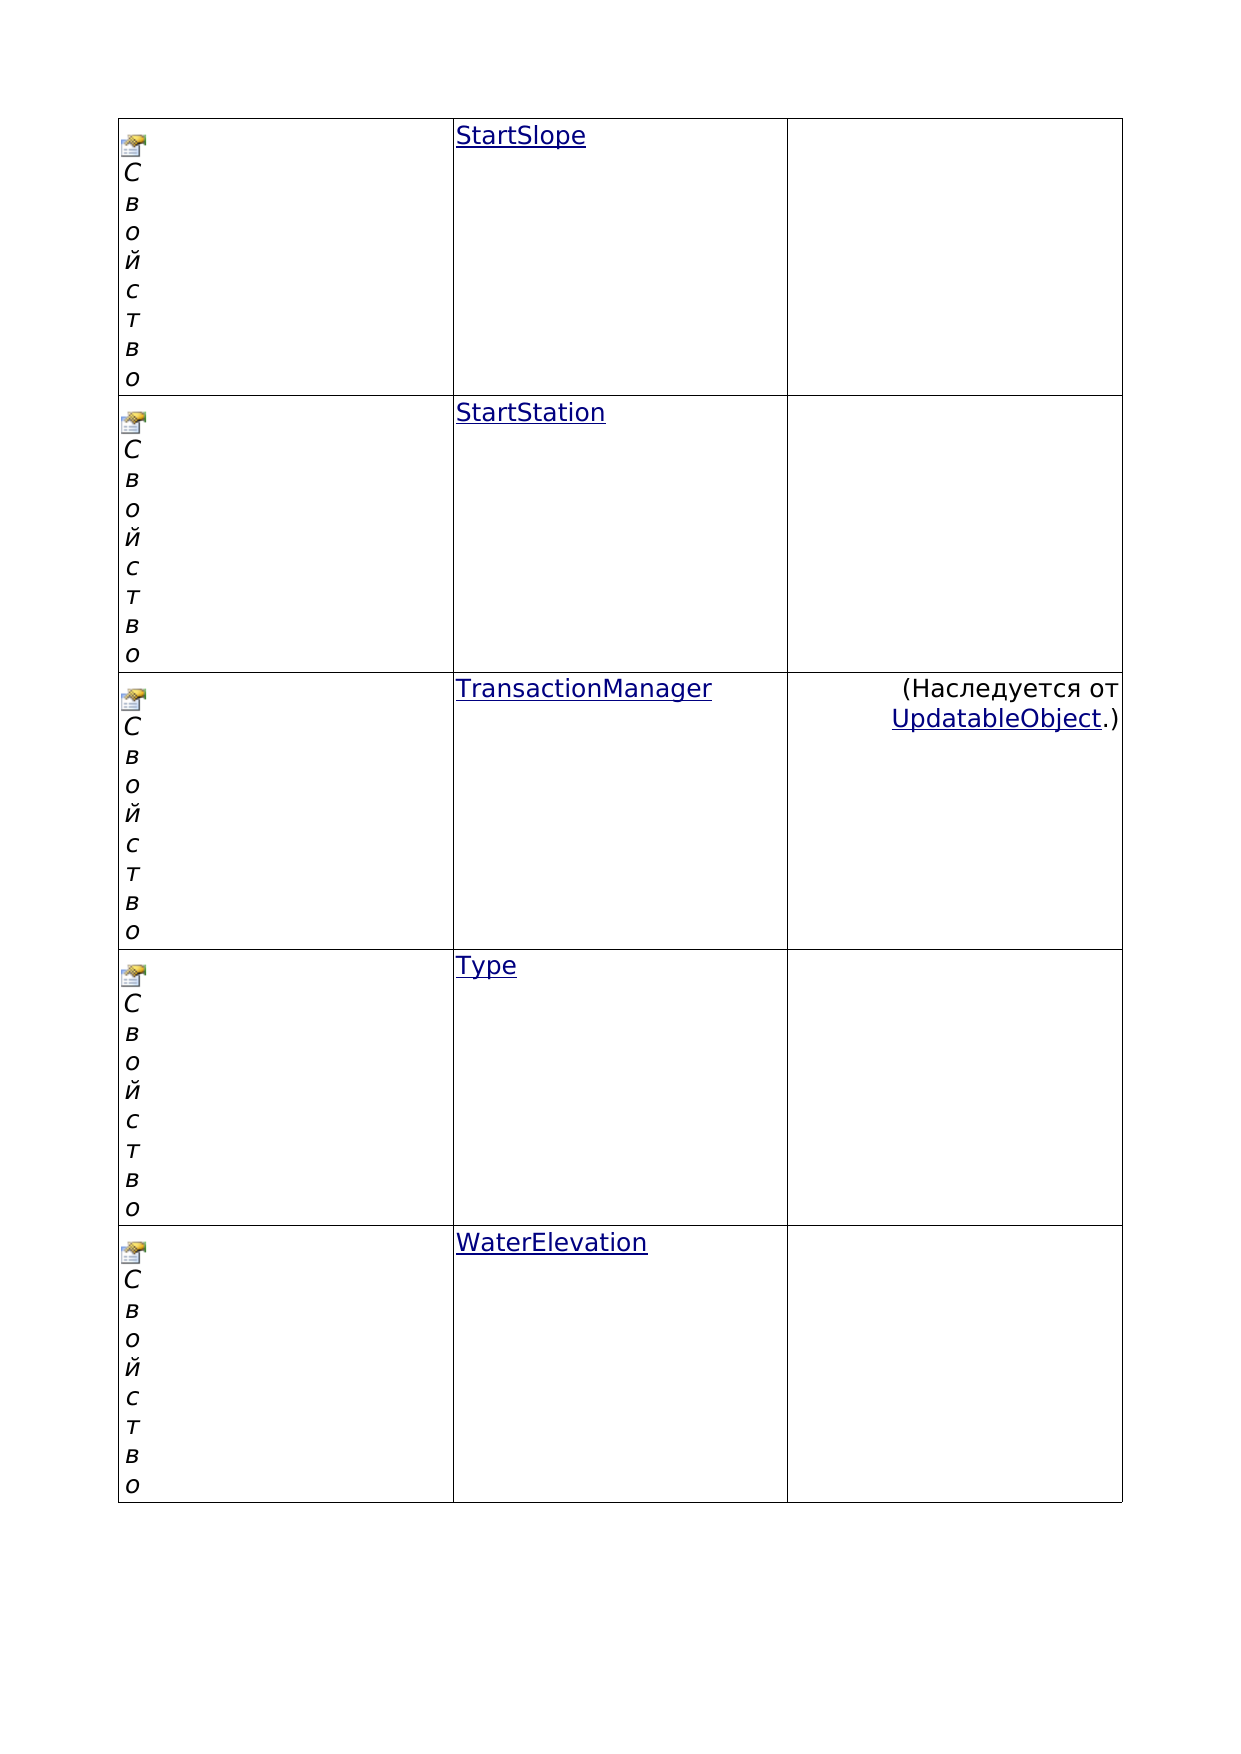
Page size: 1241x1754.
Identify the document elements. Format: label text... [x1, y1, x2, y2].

table_cell (Наследуется от UpdatableObject.) [788, 673, 1122, 948]
table_cell [119, 673, 453, 948]
table_cell [119, 119, 453, 395]
table_cell StartSlope [454, 119, 787, 395]
table_cell [119, 950, 453, 1225]
table_cell WaterElevation [454, 1226, 787, 1502]
table_cell [788, 396, 1122, 672]
table_cell Type [454, 950, 787, 1225]
table_cell [788, 119, 1122, 395]
table_cell [788, 950, 1122, 1225]
table_cell [788, 1226, 1122, 1502]
picture [121, 1240, 147, 1266]
table_cell [119, 396, 453, 672]
picture [121, 963, 147, 989]
picture [121, 133, 147, 159]
picture [121, 410, 147, 436]
table_cell [119, 1226, 453, 1502]
picture [121, 687, 147, 713]
table_cell TransactionManager [454, 673, 787, 948]
table_cell StartStation [454, 396, 787, 672]
